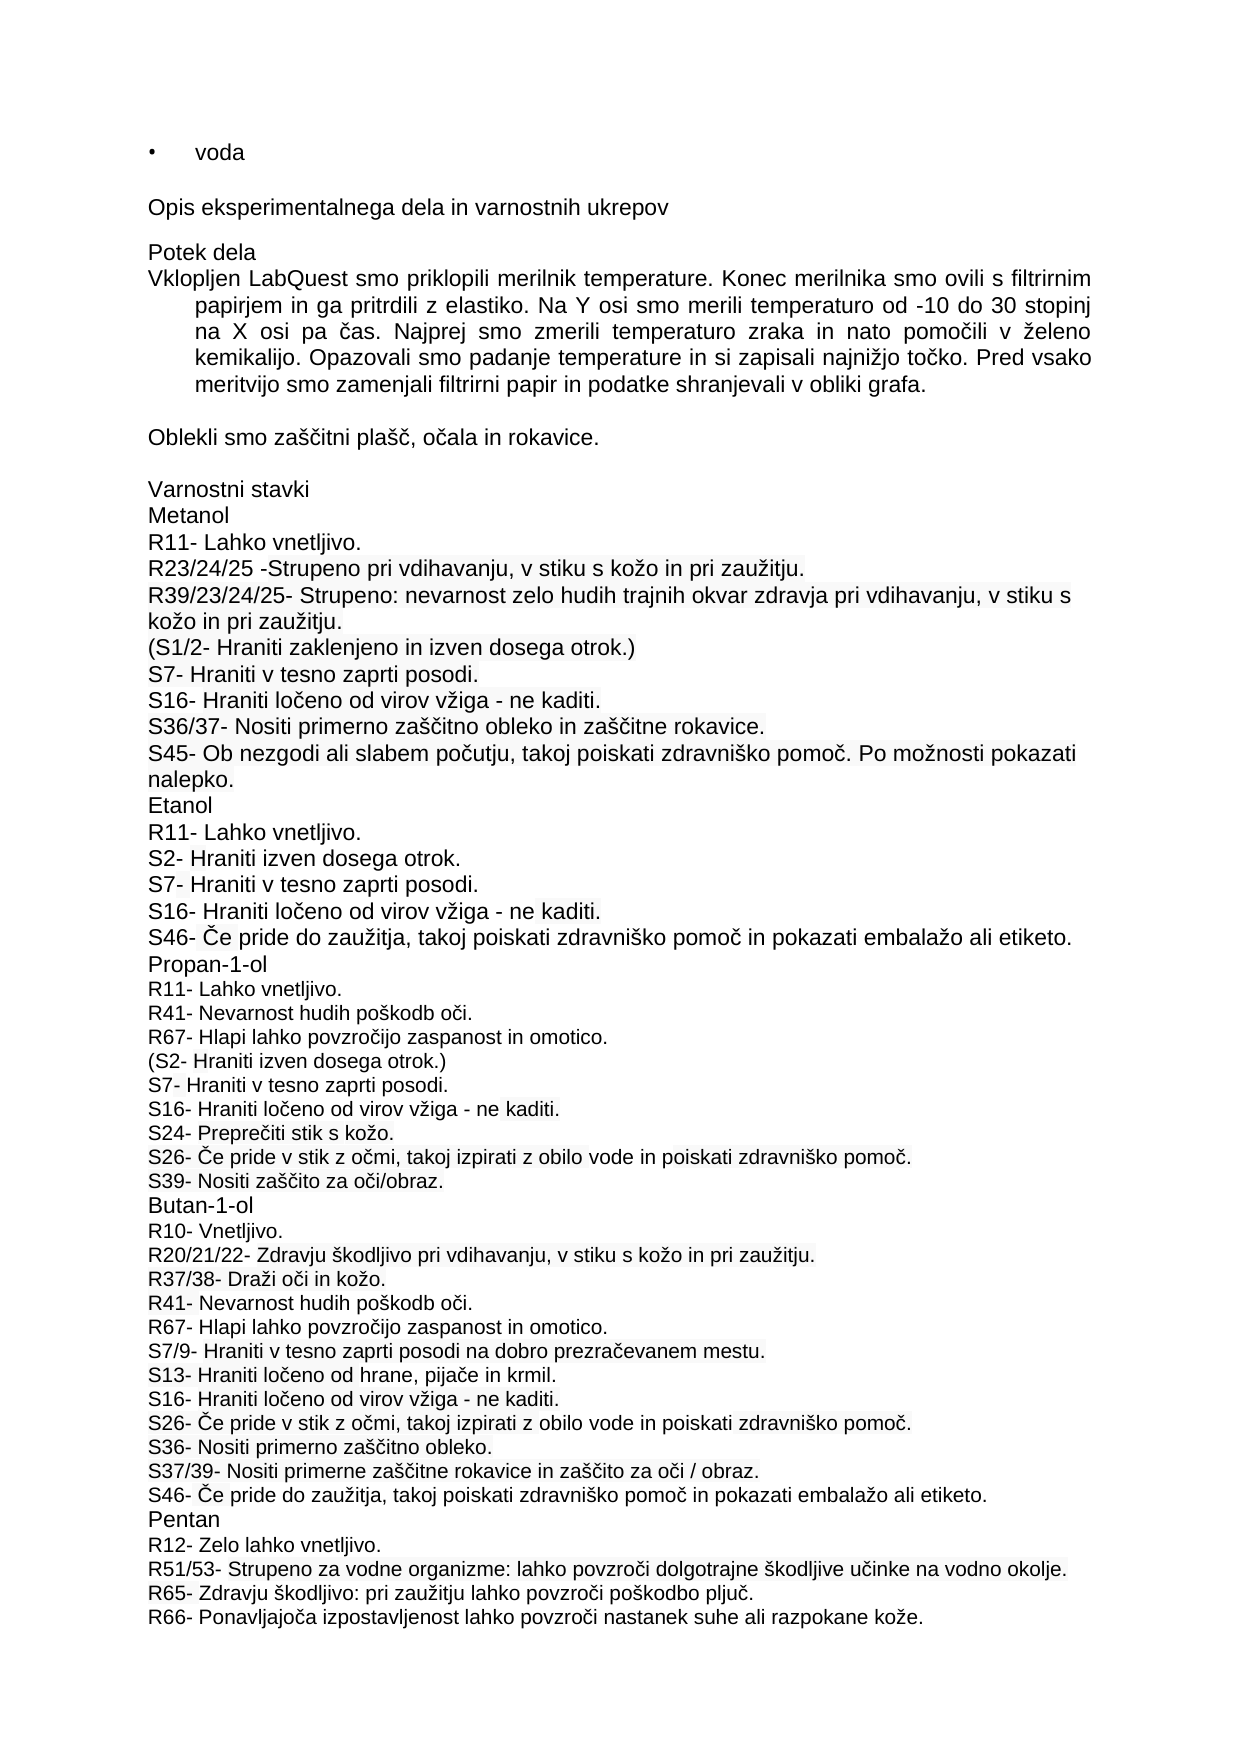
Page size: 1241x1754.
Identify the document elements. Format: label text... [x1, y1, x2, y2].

text S7- Hraniti v tesno zaprti posodi. [148, 1073, 1092, 1097]
text R12- Zelo lahko vnetljivo. [148, 1533, 1092, 1557]
text Vklopljen LabQuest smo priklopili merilnik temperature. Konec merilnika smo ovili s filtrirnim papirjem in ga pritrdili z elastiko. Na Y osi smo merili temperaturo od -10 do 30 stopinj na X osi pa čas. Najprej smo zmerili temperaturo zraka in nato pomočili v želeno kemikalijo. Opazovali smo padanje temperature in si zapisali najnižjo točko. Pred vsako meritvijo smo zamenjali filtrirni papir in podatke shranjevali v obliki grafa. [148, 265, 1092, 397]
text S37/39- Nositi primerne zaščitne rokavice in zaščito za oči / obraz. [148, 1458, 1092, 1482]
text R10- Vnetljivo. [148, 1219, 1092, 1243]
text S7- Hraniti v tesno zaprti posodi. [148, 871, 1092, 898]
text Potek dela [148, 239, 1092, 265]
text S16- Hraniti ločeno od virov vžiga - ne kaditi. [148, 898, 1092, 924]
text S16- Hraniti ločeno od virov vžiga - ne kaditi. [148, 687, 1092, 713]
text R67- Hlapi lahko povzročijo zaspanost in omotico. [148, 1315, 1092, 1339]
text S16- Hraniti ločeno od virov vžiga - ne kaditi. [148, 1387, 1092, 1411]
text R41- Nevarnost hudih poškodb oči. [148, 1291, 1092, 1315]
text S26- Če pride v stik z očmi, takoj izpirati z obilo vode in poiskati zdravniško pomoč. [148, 1144, 1092, 1168]
text Pentan [148, 1506, 1092, 1533]
text Butan-1-ol [148, 1192, 1092, 1219]
text S2- Hraniti izven dosega otrok. [148, 845, 1092, 871]
text Metanol [148, 502, 1092, 529]
text S46- Če pride do zaužitja, takoj poiskati zdravniško pomoč in pokazati embalažo ali etiketo. [148, 924, 1092, 951]
text (S2- Hraniti izven dosega otrok.) [148, 1049, 1092, 1073]
text Propan-1-ol [148, 951, 1092, 977]
text R67- Hlapi lahko povzročijo zaspanost in omotico. [148, 1025, 1092, 1049]
text S39- Nositi zaščito za oči/obraz. [148, 1168, 1092, 1192]
text S36/37- Nositi primerno zaščitno obleko in zaščitne rokavice. [148, 713, 1092, 740]
text S7/9- Hraniti v tesno zaprti posodi na dobro prezračevanem mestu. [148, 1339, 1092, 1363]
text S7- Hraniti v tesno zaprti posodi. [148, 661, 1092, 687]
text R65- Zdravju škodljivo: pri zaužitju lahko povzroči poškodbo pljuč. [148, 1581, 1092, 1604]
text S13- Hraniti ločeno od hrane, pijače in krmil. [148, 1363, 1092, 1387]
text R20/21/22- Zdravju škodljivo pri vdihavanju, v stiku s kožo in pri zaužitju. [148, 1243, 1092, 1267]
text Oblekli smo zaščitni plašč, očala in rokavice. [148, 423, 1092, 450]
text S16- Hraniti ločeno od virov vžiga - ne kaditi. [148, 1097, 1092, 1121]
text R23/24/25 -Strupeno pri vdihavanju, v stiku s kožo in pri zaužitju. [148, 555, 1092, 582]
text S46- Če pride do zaužitja, takoj poiskati zdravniško pomoč in pokazati embalažo ali etiketo. [148, 1482, 1092, 1506]
text R37/38- Draži oči in kožo. [148, 1267, 1092, 1291]
text Varnostni stavki [148, 476, 1092, 502]
text R11- Lahko vnetljivo. [148, 819, 1092, 845]
text Etanol [148, 792, 1092, 819]
text Opis eksperimentalnega dela in varnostnih ukrepov [148, 193, 1092, 220]
text R51/53- Strupeno za vodne organizme: lahko povzroči dolgotrajne škodljive učinke na vodno okolje. [148, 1557, 1092, 1581]
text R11- Lahko vnetljivo. [148, 529, 1092, 555]
text R11- Lahko vnetljivo. [148, 977, 1092, 1001]
list voda [148, 136, 1092, 167]
text R39/23/24/25- Strupeno: nevarnost zelo hudih trajnih okvar zdravja pri vdihavanju, v stiku s kožo in pri zaužitju. [148, 582, 1092, 634]
text S36- Nositi primerno zaščitno obleko. [148, 1434, 1092, 1458]
text S24- Preprečiti stik s kožo. [148, 1121, 1092, 1144]
text R41- Nevarnost hudih poškodb oči. [148, 1001, 1092, 1025]
text R66- Ponavljajoča izpostavljenost lahko povzroči nastanek suhe ali razpokane kože. [148, 1604, 1092, 1628]
text (S1/2- Hraniti zaklenjeno in izven dosega otrok.) [148, 634, 1092, 661]
text S45- Ob nezgodi ali slabem počutju, takoj poiskati zdravniško pomoč. Po možnosti pokazati nalepko. [148, 740, 1092, 792]
text S26- Če pride v stik z očmi, takoj izpirati z obilo vode in poiskati zdravniško pomoč. [148, 1411, 1092, 1434]
